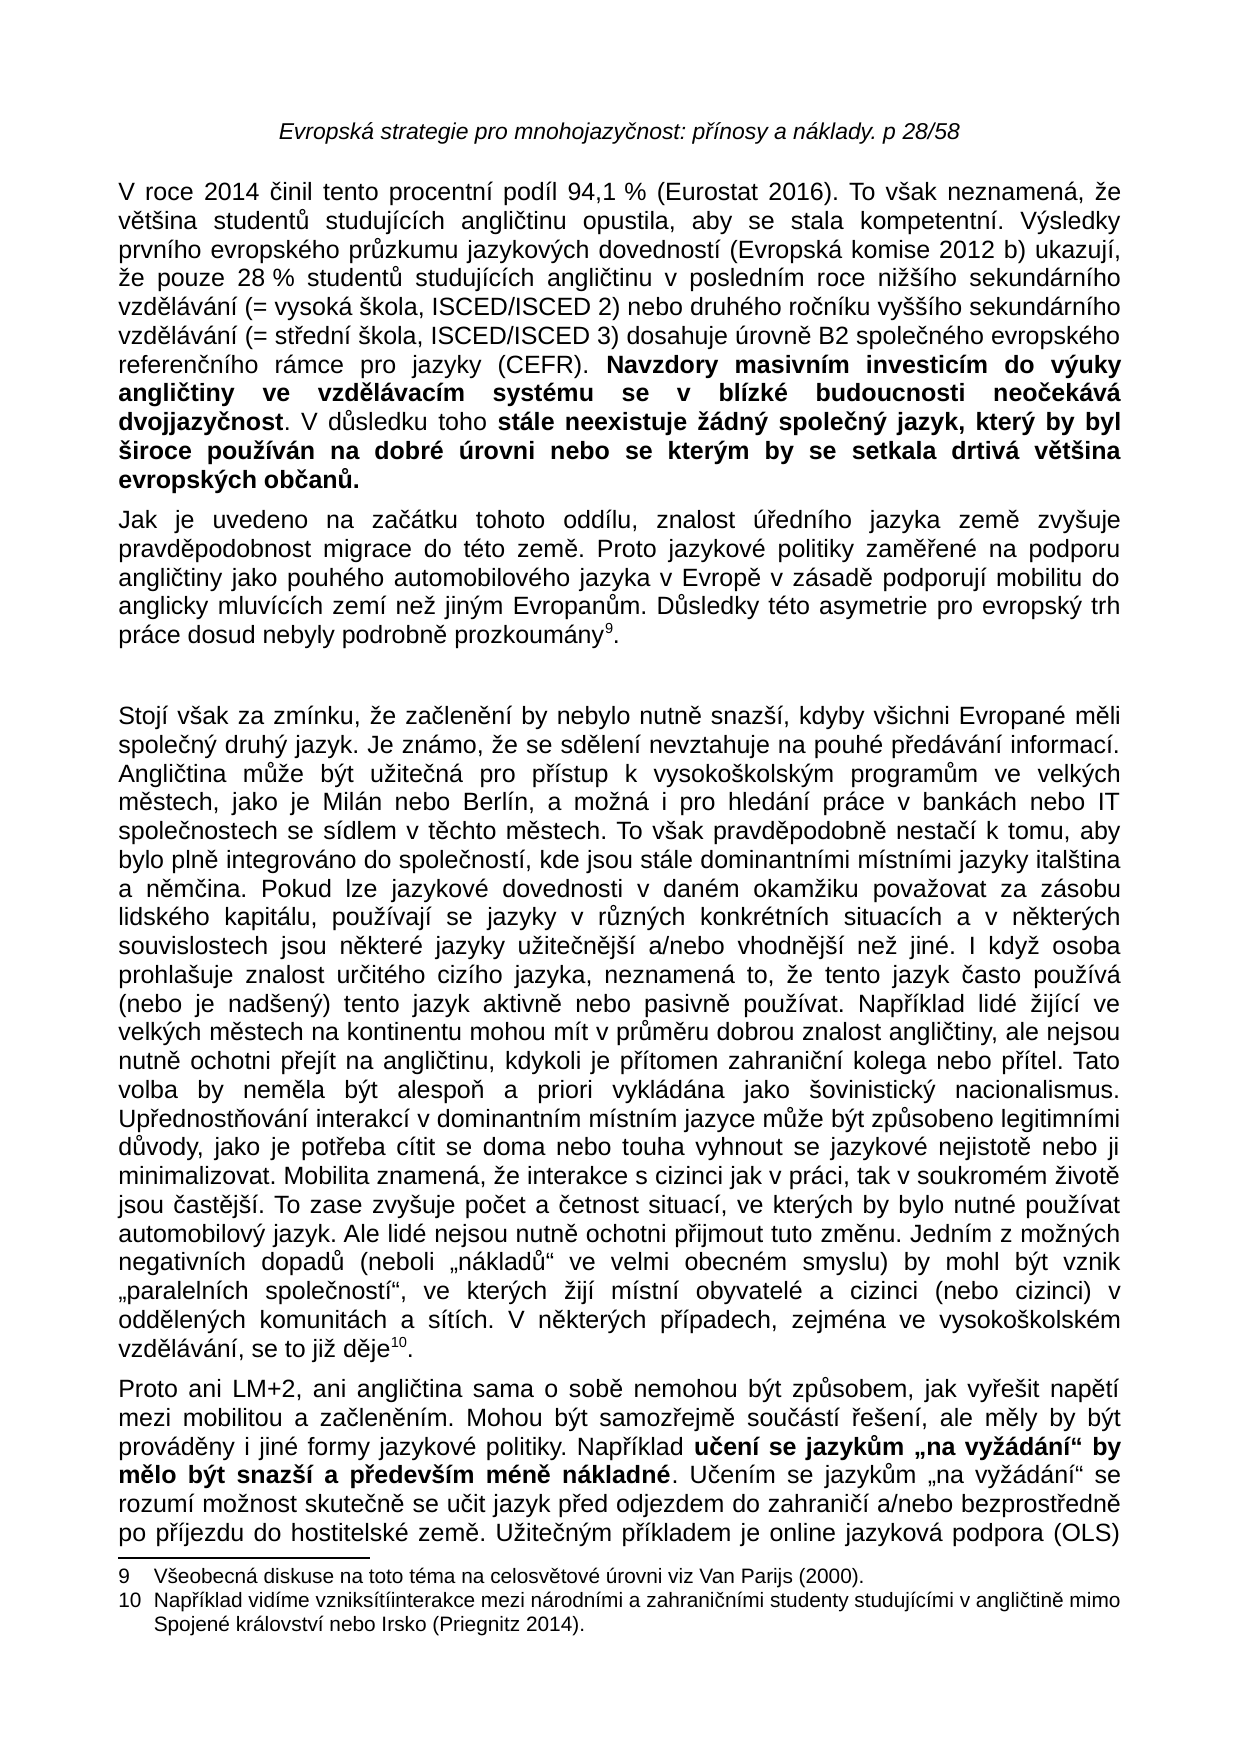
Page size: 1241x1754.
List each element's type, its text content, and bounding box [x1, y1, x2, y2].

text Stojí však za zmínku, že začlenění by nebylo nutně snazší, kdyby všichni Evropané měli společný druhý jazyk. Je známo, že se sdělení nevztahuje na pouhé předávání informací. Angličtina může být užitečná pro přístup k vysokoškolským programům ve velkých městech, jako je Milán nebo Berlín, a možná i pro hledání práce v bankách nebo IT společnostech se sídlem v těchto městech. To však pravděpodobně nestačí k tomu, aby bylo plně integrováno do společností, kde jsou stále dominantními místními jazyky italština a němčina. Pokud lze jazykové dovednosti v daném okamžiku považovat za zásobu lidského kapitálu, používají se jazyky v různých konkrétních situacích a v některých souvislostech jsou některé jazyky užitečnější a/nebo vhodnější než jiné. I když osoba prohlašuje znalost určitého cizího jazyka, neznamená to, že tento jazyk často používá (nebo je nadšený) tento jazyk aktivně nebo pasivně používat. Například lidé žijící ve velkých městech na kontinentu mohou mít v průměru dobrou znalost angličtiny, ale nejsou nutně ochotni přejít na angličtinu, kdykoli je přítomen zahraniční kolega nebo přítel. Tato volba by neměla být alespoň a priori vykládána jako šovinistický nacionalismus. Upřednostňování interakcí v dominantním místním jazyce může být způsobeno legitimními důvody, jako je potřeba cítit se doma nebo touha vyhnout se jazykové nejistotě nebo ji minimalizovat. Mobilita znamená, že interakce s cizinci jak v práci, tak v soukromém životě jsou častější. To zase zvyšuje počet a četnost situací, ve kterých by bylo nutné používat automobilový jazyk. Ale lidé nejsou nutně ochotni přijmout tuto změnu. Jedním z možných negativních dopadů (neboli „nákladů“ ve velmi obecném smyslu) by mohl být vznik „paralelních společností“, ve kterých žijí místní obyvatelé a cizinci (nebo cizinci) v oddělených komunitách a sítích. V některých případech, zejména ve vysokoškolském vzdělávání, se to již děje. [118, 701, 1122, 1362]
text Všeobecná diskuse na toto téma na celosvětové úrovni viz Van Parijs (2000). [118, 1564, 1122, 1588]
text Proto ani LM+2, ani angličtina sama o sobě nemohou být způsobem, jak vyřešit napětí mezi mobilitou a začleněním. Mohou být samozřejmě součástí řešení, ale měly by být prováděny i jiné formy jazykové politiky. Například učení se jazykům „na vyžádání“ by mělo být snazší a především méně nákladné. Učením se jazykům „na vyžádání“ se rozumí možnost skutečně se učit jazyk před odjezdem do zahraničí a/nebo bezprostředně po příjezdu do hostitelské země. Užitečným příkladem je online jazyková podpora (OLS) [118, 1374, 1122, 1547]
text Jak je uvedeno na začátku tohoto oddílu, znalost úředního jazyka země zvyšuje pravděpodobnost migrace do této země. Proto jazykové politiky zaměřené na podporu angličtiny jako pouhého automobilového jazyka v Evropě v zásadě podporují mobilitu do anglicky mluvících zemí než jiným Evropanům. Důsledky této asymetrie pro evropský trh práce dosud nebyly podrobně prozkoumány. [118, 505, 1122, 649]
text V roce 2014 činil tento procentní podíl 94,1 % (Eurostat 2016). To však neznamená, že většina studentů studujících angličtinu opustila, aby se stala kompetentní. Výsledky prvního evropského průzkumu jazykových dovedností (Evropská komise 2012 b) ukazují, že pouze 28 % studentů studujících angličtinu v posledním roce nižšího sekundárního vzdělávání (= vysoká škola, ISCED/ISCED 2) nebo druhého ročníku vyššího sekundárního vzdělávání (= střední škola, ISCED/ISCED 3) dosahuje úrovně B2 společného evropského referenčního rámce pro jazyky (CEFR). Navzdory masivním investicím do výuky angličtiny ve vzdělávacím systému se v blízké budoucnosti neočekává dvojjazyčnost. V důsledku toho stále neexistuje žádný společný jazyk, který by byl široce používán na dobré úrovni nebo se kterým by se setkala drtivá většina evropských občanů. [118, 177, 1122, 493]
text Například vidíme vzniksítíinterakce mezi národními a zahraničními studenty studujícími v angličtině mimo Spojené království nebo Irsko (Priegnitz 2014). [118, 1588, 1122, 1636]
